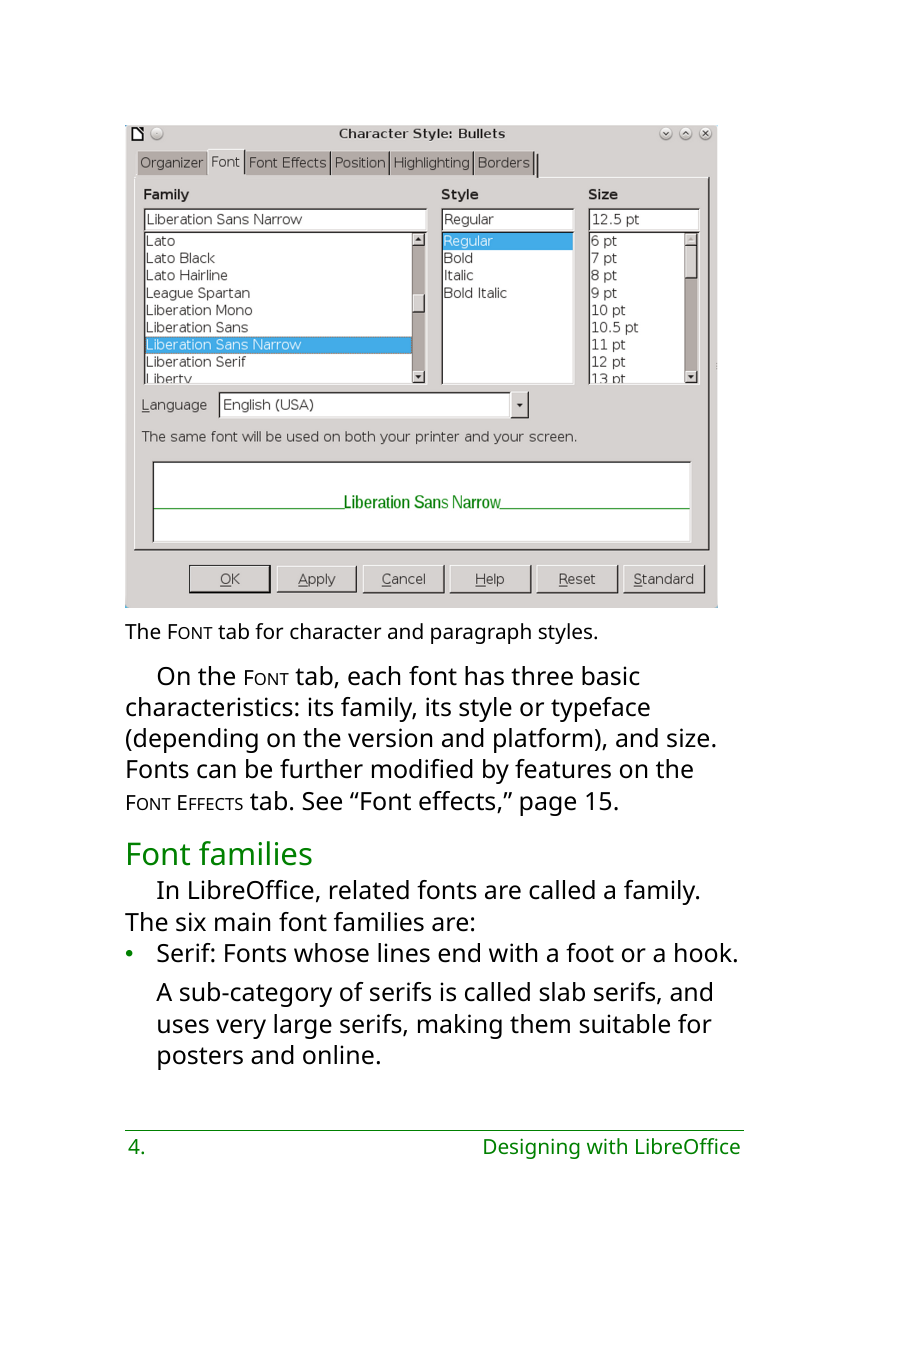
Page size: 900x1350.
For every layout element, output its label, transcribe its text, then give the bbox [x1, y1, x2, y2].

text A sub-category of serifs is called slab serifs, and uses very large serifs, making them suitable for posters and online. [156, 977, 744, 1071]
text In LibreOffice, related fonts are called a family. The six main font families are: [125, 875, 744, 937]
table_header [718, 125, 744, 607]
list Serif: Fonts whose lines end with a foot or a hook. [125, 937, 744, 968]
subtitle Font families [125, 832, 744, 875]
picture [125, 125, 718, 608]
text On the Font tab, each font has three basic characteristics: its family, its style or typeface (depending on the version and platform), and size. Fonts can be further modified by features on the Font Effects tab. See “Font effects,” page 13. [125, 660, 744, 816]
table_cell The Font tab for character and paragraph styles. [125, 610, 744, 644]
